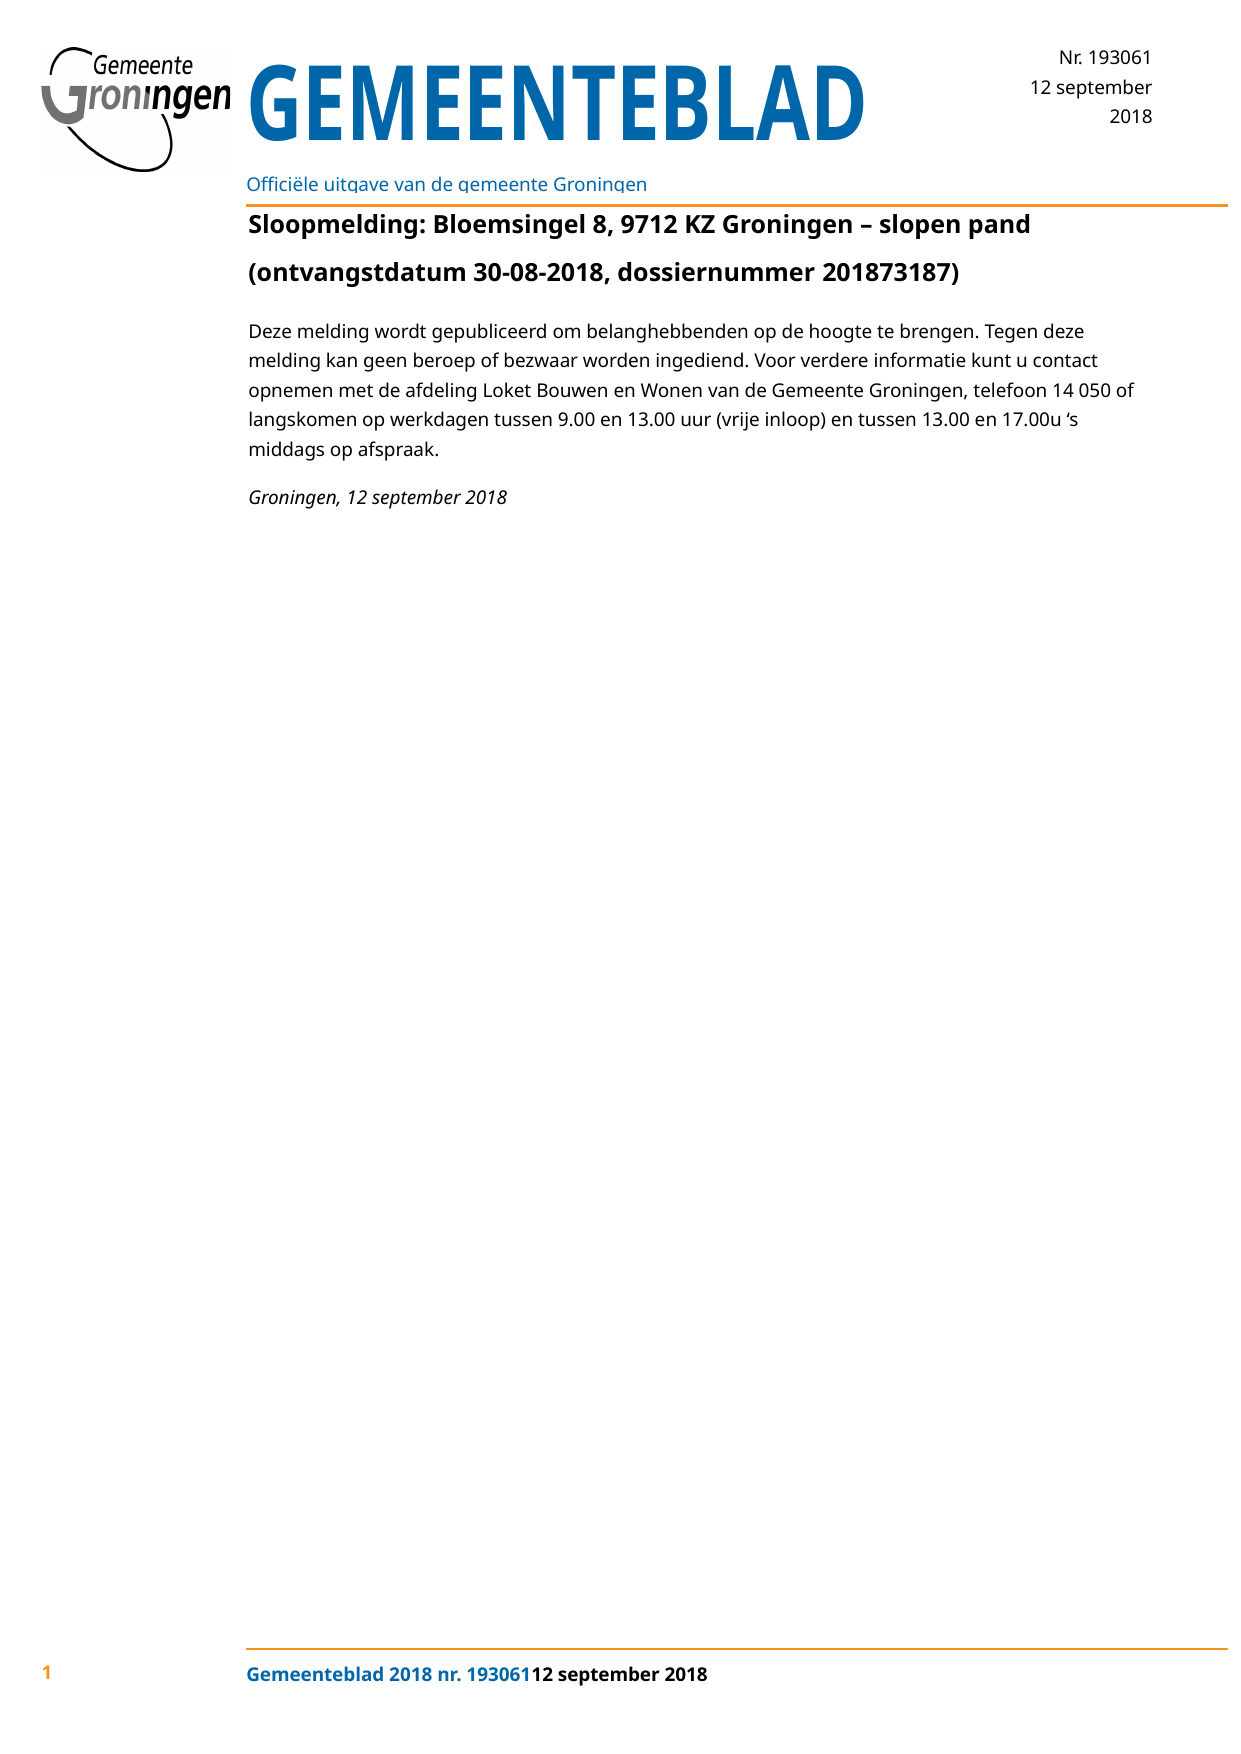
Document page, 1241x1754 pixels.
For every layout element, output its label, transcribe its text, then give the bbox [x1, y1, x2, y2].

text Deze melding wordt gepubliceerd om belanghebbenden op de hoogte te brengen. Tegen deze melding kan geen beroep of bezwaar worden ingediend. Voor verdere informatie kunt u contact opnemen met de afdeling Loket Bouwen en Wonen van de Gemeente Groningen, telefoon 14 050 of langskomen op werkdagen tussen 9.00 en 13.00 uur (vrije inloop) en tussen 13.00 en 17.00u ‘s middags op afspraak. [248, 318, 1152, 462]
text Groningen, 12 september 2018 [248, 484, 1152, 510]
picture [41, 47, 231, 172]
text Sloopmelding: Bloemsingel 8, 9712 KZ Groningen – slopen pand (ontvangstdatum 30-08-2018, dossiernummer 201873187) [248, 207, 1152, 288]
